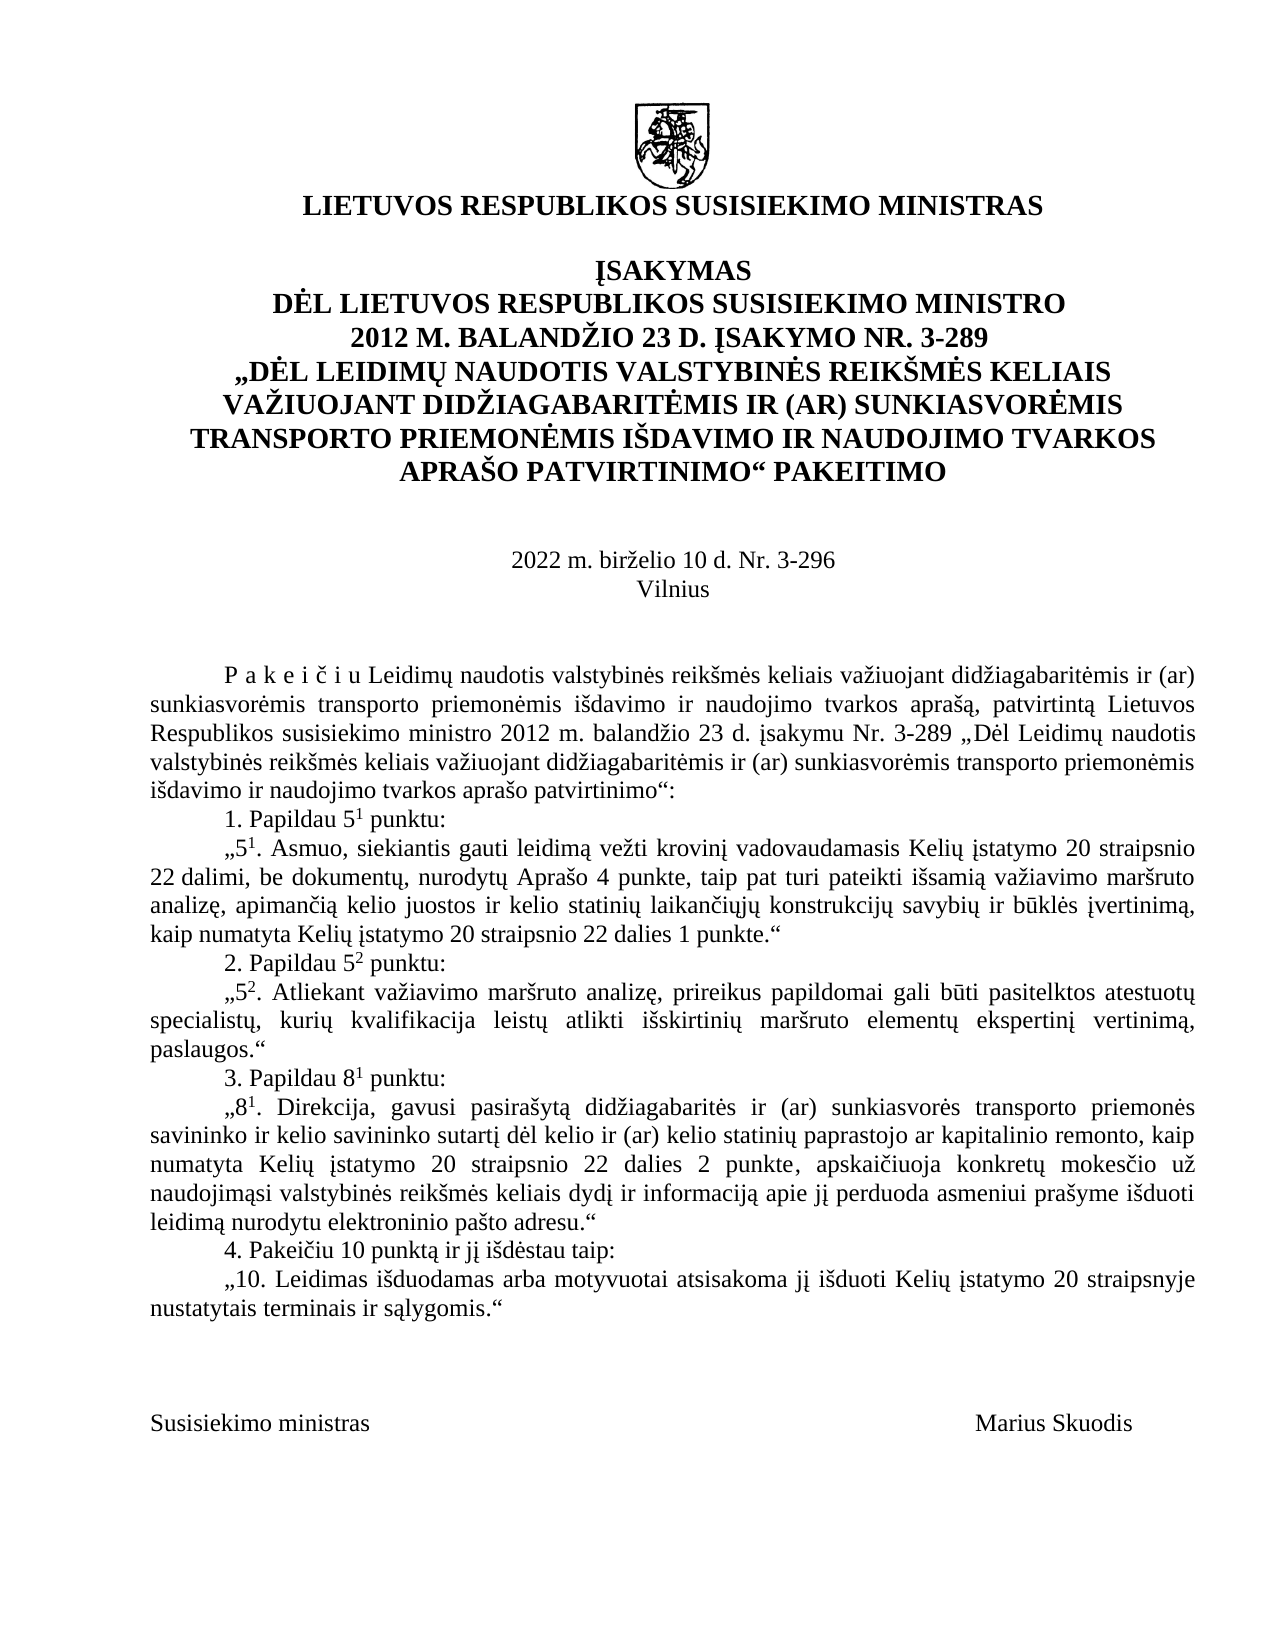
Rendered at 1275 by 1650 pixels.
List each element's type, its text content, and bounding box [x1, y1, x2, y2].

text 4. Pakeičiu 10 punktą ir jį išdėstau taip: [224, 1235, 1196, 1264]
text ĮSAKYMAS [150, 253, 1196, 287]
text „52. Atliekant važiavimo maršruto analizę, prireikus papildomai gali būti pasitelktos atestuotų specialistų, kurių kvalifikacija leistų atlikti išskirtinių maršruto elementų ekspertinį vertinimą, paslaugos.“ [150, 977, 1196, 1063]
text „81. Direkcija, gavusi pasirašytą didžiagabaritės ir (ar) sunkiasvorės transporto priemonės savininko ir kelio savininko sutartį dėl kelio ir (ar) kelio statinių paprastojo ar kapitalinio remonto, kaip numatyta Kelių įstatymo 20 straipsnio 22 dalies 2 punkte, apskaičiuoja konkretų mokesčio už naudojimąsi valstybinės reikšmės keliais dydį ir informaciją apie jį perduoda asmeniui prašyme išduoti leidimą nurodytu elektroninio pašto adresu.“ [150, 1092, 1196, 1235]
text „DĖL LEIDIMŲ NAUDOTIS VALSTYBINĖS REIKŠMĖS KELIAIS VAŽIUOJANT DIDŽIAGABARITĖMIS IR (AR) SUNKIASVORĖMIS TRANSPORTO PRIEMONĖMIS IŠDAVIMO IR NAUDOJIMO TVARKOS APRAŠO PATVIRTINIMO“ PAKEITIMO [150, 354, 1196, 488]
text 2012 M. BALANDŽIO 23 D. ĮSAKYMO NR. 3-289 [150, 320, 1196, 354]
text Vilnius [150, 574, 1196, 603]
text 2022 m. birželio 10 d. Nr. 3-296 [150, 545, 1196, 574]
text LIETUVOS RESPUBLIKOS SUSISIEKIMO MINISTRAS [150, 188, 1196, 222]
text Susisiekimo ministras Marius Skuodis [150, 1408, 1196, 1437]
text 2. Papildau 52 punktu: [224, 948, 1196, 977]
text DĖL LIETUVOS RESPUBLIKOS SUSISIEKIMO MINISTRO [150, 287, 1196, 320]
text 1. Papildau 51 punktu: [224, 804, 1196, 833]
text 3. Papildau 81 punktu: [224, 1063, 1196, 1092]
text P a k e i č i u Leidimų naudotis valstybinės reikšmės keliais važiuojant didžiagabaritėmis ir (ar) sunkiasvorėmis transporto priemonėmis išdavimo ir naudojimo tvarkos aprašą, patvirtintą Lietuvos Respublikos susisiekimo ministro 2012 m. balandžio 23 d. įsakymu Nr. 3-289 „Dėl Leidimų naudotis valstybinės reikšmės keliais važiuojant didžiagabaritėmis ir (ar) sunkiasvorėmis transporto priemonėmis išdavimo ir naudojimo tvarkos aprašo patvirtinimo“: [150, 660, 1196, 804]
text „51. Asmuo, siekiantis gauti leidimą vežti krovinį vadovaudamasis Kelių įstatymo 20 straipsnio 22 dalimi, be dokumentų, nurodytų Aprašo 4 punkte, taip pat turi pateikti išsamią važiavimo maršruto analizę, apimančią kelio juostos ir kelio statinių laikančiųjų konstrukcijų savybių ir būklės įvertinimą, kaip numatyta Kelių įstatymo 20 straipsnio 22 dalies 1 punkte.“ [150, 833, 1196, 948]
text „10. Leidimas išduodamas arba motyvuotai atsisakoma jį išduoti Kelių įstatymo 20 straipsnyje nustatytais terminais ir sąlygomis.“ [150, 1264, 1196, 1322]
